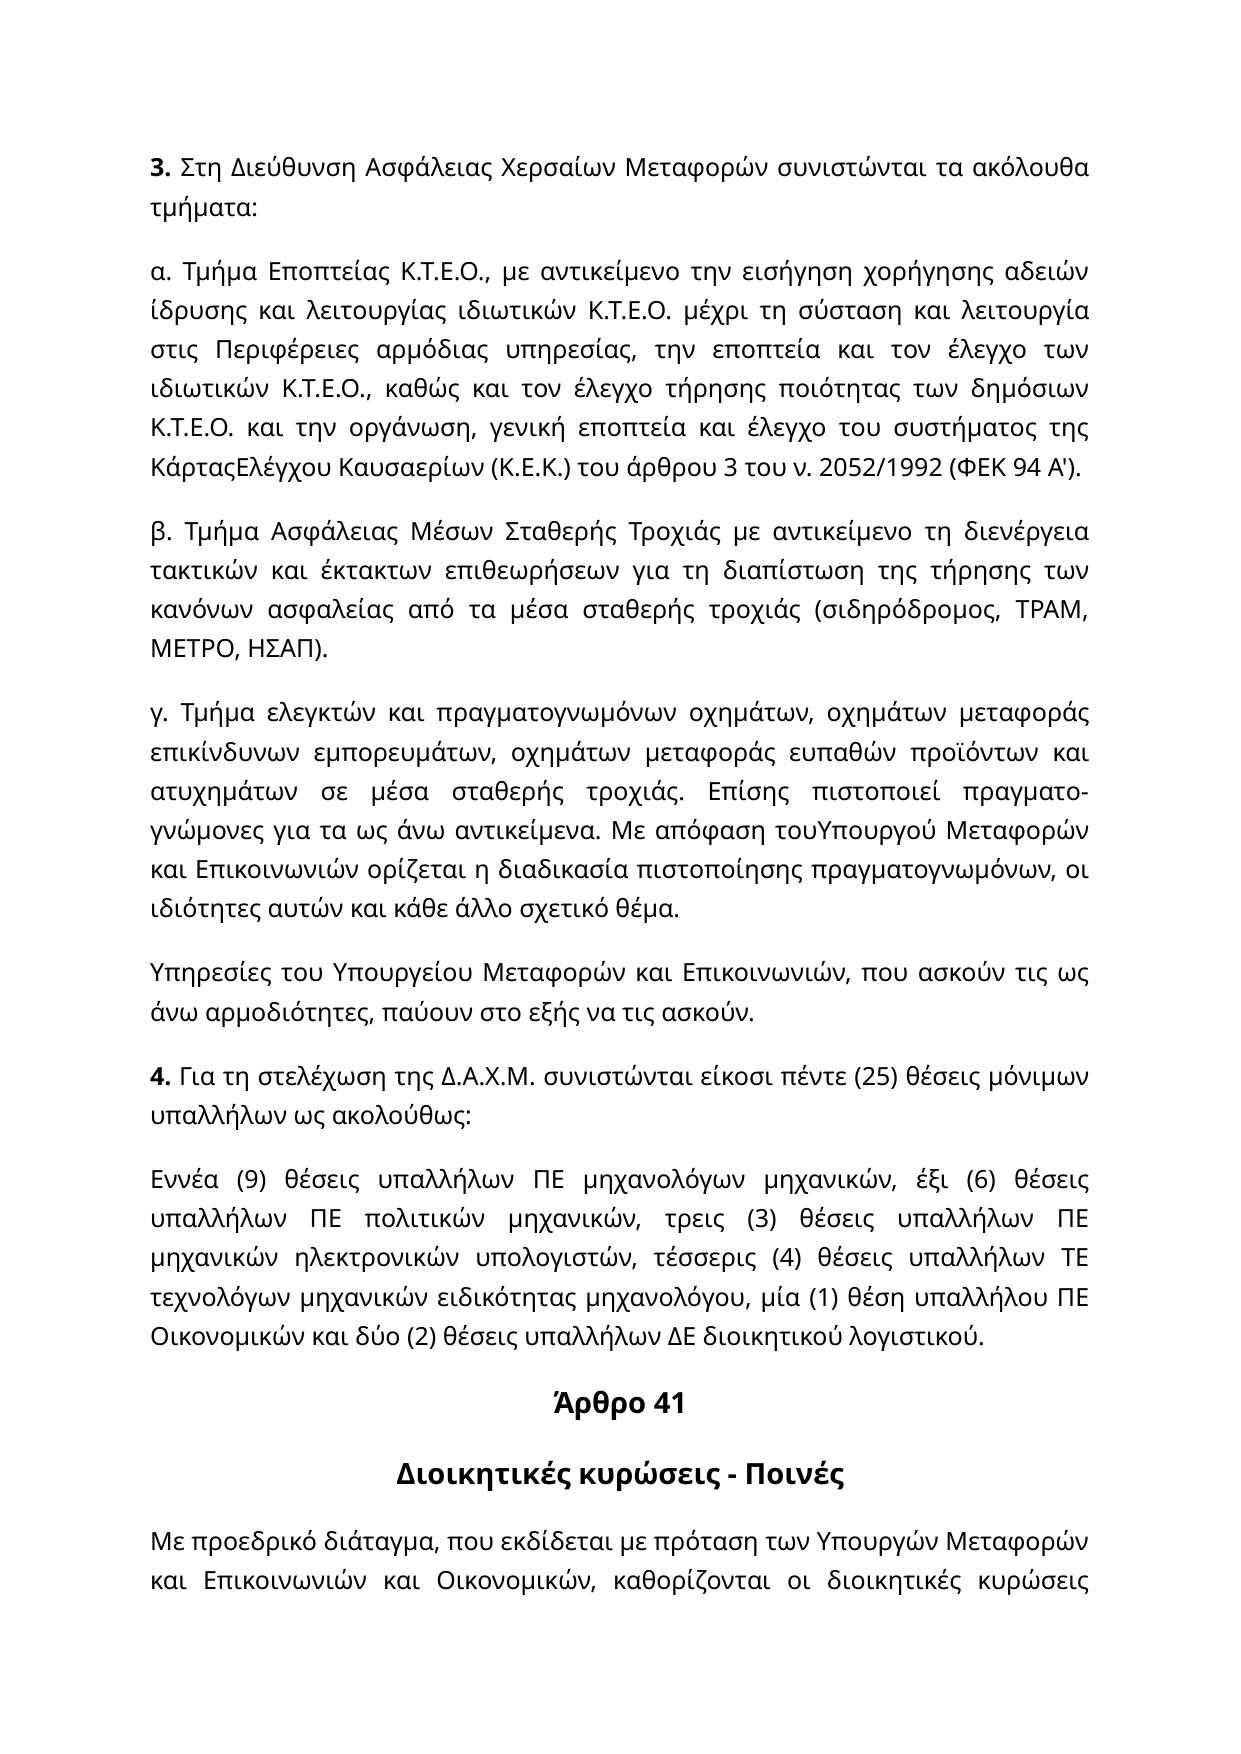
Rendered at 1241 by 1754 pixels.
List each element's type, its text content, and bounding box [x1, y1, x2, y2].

text Με προεδρικό διάταγμα, που εκδίδεται με πρόταση των Υπουργών Μεταφορών και Επικοινωνιών και Οικονομικών, καθορίζονται οι διοικητικές κυρώσεις [150, 1524, 1090, 1597]
subtitle Άρθρο 41 [150, 1382, 1090, 1422]
text Εννέα (9) θέσεις υπαλλήλων ΠΕ μηχανολόγων μηχανικών, έξι (6) θέσεις υπαλλήλων ΠΕ πολιτικών μηχανικών, τρεις (3) θέσεις υπαλλήλων ΠΕ μηχανικών ηλεκτρονικών υπολογιστών, τέσσερις (4) θέσεις υπαλλήλων TE τεχνολόγων μηχανικών ειδικότητας μηχανολόγου, μία (1) θέση υπαλλήλου ΠΕ Οικονομικών και δύο (2) θέσεις υπαλλήλων ΔΕ διοικητικού λογιστικού. [150, 1162, 1090, 1352]
text γ. Τμήμα ελεγκτών και πραγματογνωμόνων οχημάτων, οχημάτων μεταφοράς επικίνδυνων εμπορευμάτων, οχημάτων μεταφοράς ευπαθών προϊόντων και ατυχημάτων σε μέσα σταθερής τροχιάς. Επίσης πιστοποιεί πραγματο- γνώμονες για τα ως άνω αντικείμενα. Με απόφαση τουΥπουργού Μεταφορών και Επικοινωνιών ορίζεται η διαδικασία πιστοποίησης πραγματογνωμόνων, οι ιδιότητες αυτών και κάθε άλλο σχετικό θέμα. [150, 695, 1090, 925]
text 3. Στη Διεύθυνση Ασφάλειας Χερσαίων Μεταφορών συνιστώνται τα ακόλουθα τμήματα: [150, 150, 1090, 223]
text 4. Για τη στελέχωση της Δ.Α.Χ.Μ. συνιστώνται είκοσι πέντε (25) θέσεις μόνιμων υπαλλήλων ως ακολούθως: [150, 1058, 1090, 1132]
text β. Τμήμα Ασφάλειας Μέσων Σταθερής Τροχιάς με αντικείμενο τη διενέργεια τακτικών και έκτακτων επιθεωρήσεων για τη διαπίστωση της τήρησης των κανόνων ασφαλείας από τα μέσα σταθερής τροχιάς (σιδηρόδρομος, ΤΡΑΜ, ΜΕΤΡΟ, ΗΣΑΠ). [150, 513, 1090, 665]
text α. Τμήμα Εποπτείας Κ.Τ.Ε.Ο., με αντικείμενο την εισήγηση χορήγησης αδειών ίδρυσης και λειτουργίας ιδιωτικών Κ.Τ.Ε.Ο. μέχρι τη σύσταση και λειτουργία στις Περιφέρειες αρμόδιας υπηρεσίας, την εποπτεία και τον έλεγχο των ιδιωτικών Κ.Τ.Ε.Ο., καθώς και τον έλεγχο τήρησης ποιότητας των δημόσιων Κ.Τ.Ε.Ο. και την οργάνωση, γενική εποπτεία και έλεγχο του συστήματος της ΚάρταςΕλέγχου Καυσαερίων (Κ.Ε.Κ.) του άρθρου 3 του ν. 2052/1992 (ΦΕΚ 94 Α'). [150, 253, 1090, 483]
subtitle Διοικητικές κυρώσεις - Ποινές [150, 1453, 1090, 1493]
text Υπηρεσίες του Υπουργείου Μεταφορών και Επικοινωνιών, που ασκούν τις ως άνω αρμοδιότητες, παύουν στο εξής να τις ασκούν. [150, 955, 1090, 1028]
